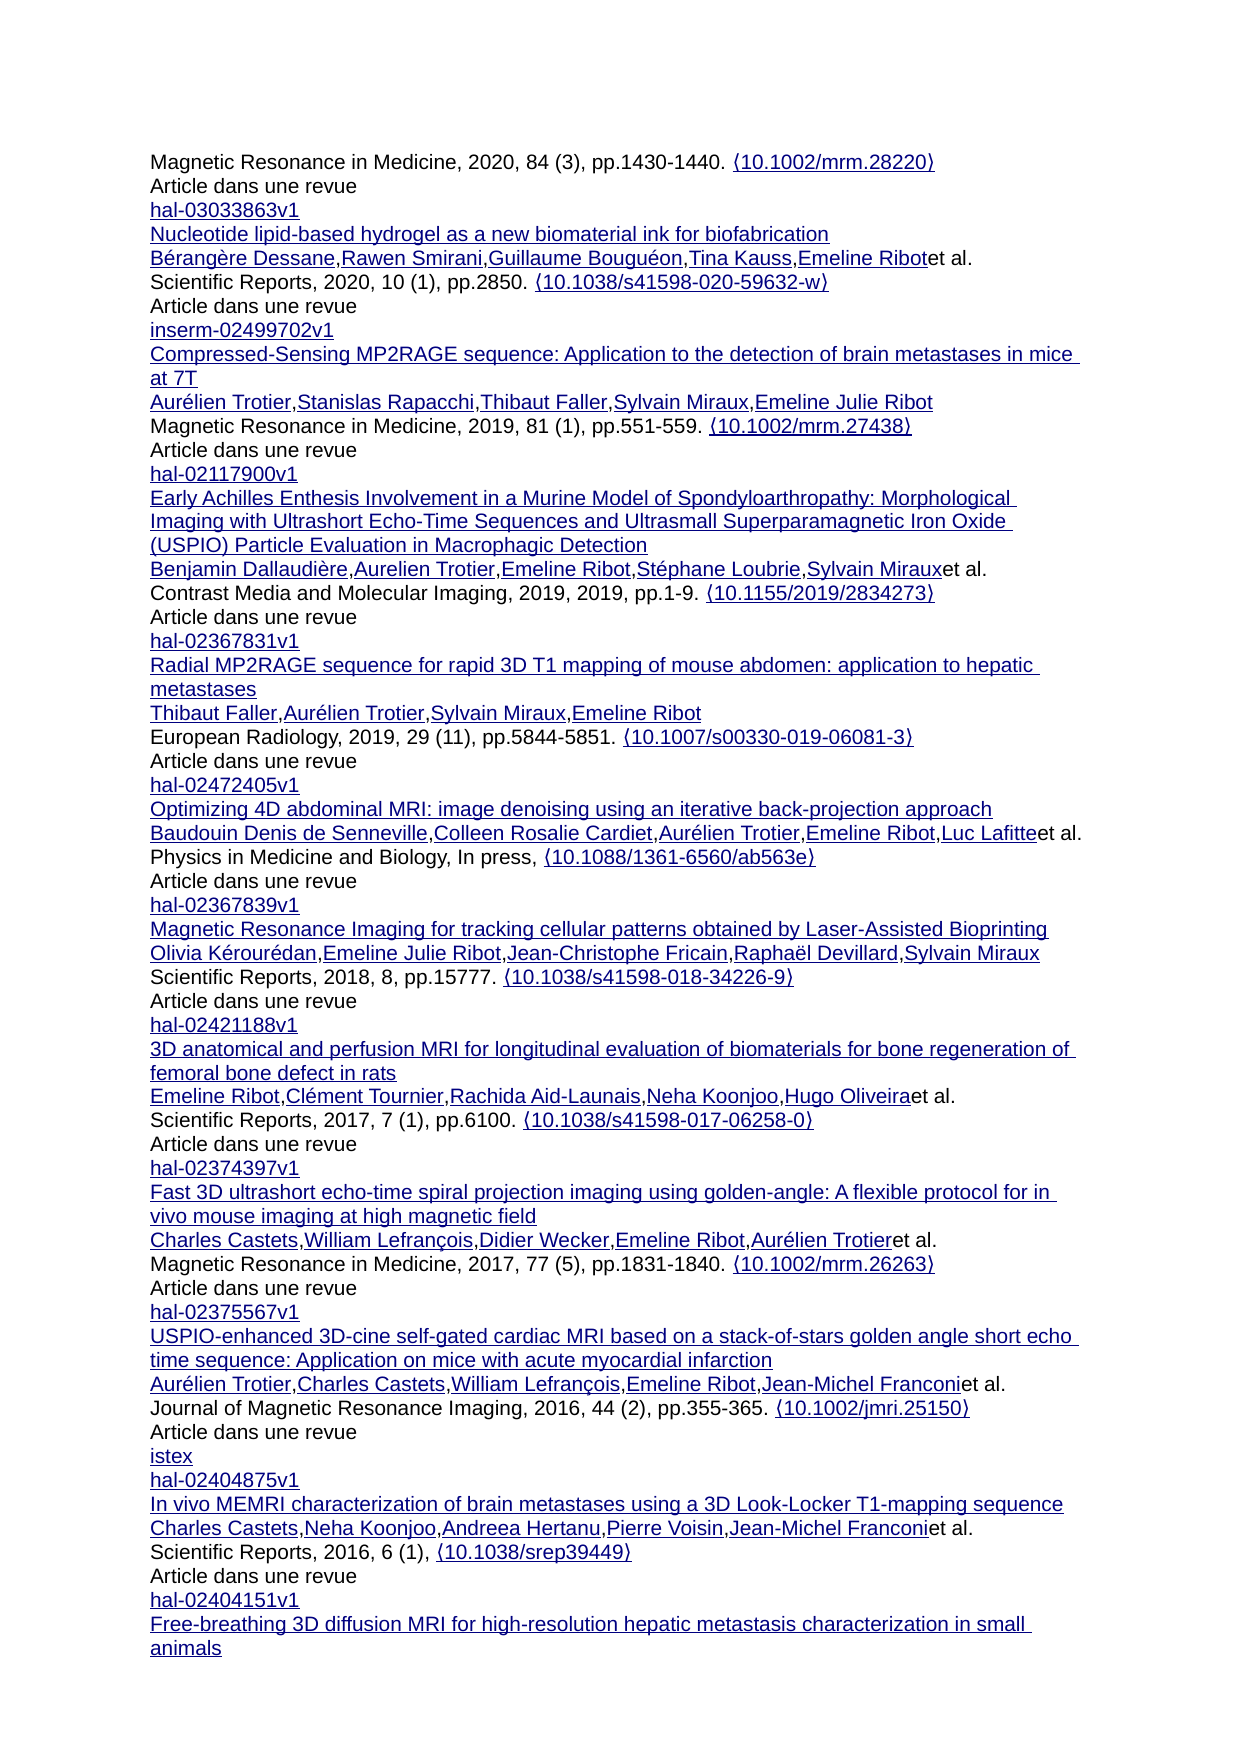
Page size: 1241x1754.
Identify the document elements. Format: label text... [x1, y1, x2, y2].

table_cell Nucleotide lipid-based hydrogel as a new biomaterial ink for biofabrication Bérangère Dessane,Rawen Smirani,Guillaume Bouguéon,Tina Kauss,Emeline Ribotet al. Scientific Reports, 2020, 10 (1), pp.2850. ⟨10.1038/s41598-020-59632-w⟩ Article dans une revue inserm-02499702v1 [150, 222, 1090, 342]
table_cell Fast 3D ultrashort echo-time spiral projection imaging using golden-angle: A flexible protocol for in vivo mouse imaging at high magnetic field Charles Castets,William Lefrançois,Didier Wecker,Emeline Ribot,Aurélien Trotieret al. Magnetic Resonance in Medicine, 2017, 77 (5), pp.1831-1840. ⟨10.1002/mrm.26263⟩ Article dans une revue hal-02375567v1 [150, 1180, 1090, 1324]
table_cell Early Achilles Enthesis Involvement in a Murine Model of Spondyloarthropathy: Morphological Imaging with Ultrashort Echo-Time Sequences and Ultrasmall Superparamagnetic Iron Oxide (USPIO) Particle Evaluation in Macrophagic Detection Benjamin Dallaudière,Aurelien Trotier,Emeline Ribot,Stéphane Loubrie,Sylvain Mirauxet al. Contrast Media and Molecular Imaging, 2019, 2019, pp.1-9. ⟨10.1155/2019/2834273⟩ Article dans une revue hal-02367831v1 [150, 485, 1090, 653]
table_cell Radial MP2RAGE sequence for rapid 3D T1 mapping of mouse abdomen: application to hepatic metastases Thibaut Faller,Aurélien Trotier,Sylvain Miraux,Emeline Ribot European Radiology, 2019, 29 (11), pp.5844-5851. ⟨10.1007/s00330-019-06081-3⟩ Article dans une revue hal-02472405v1 [150, 653, 1090, 797]
table_cell Compressed-Sensing MP2RAGE sequence: Application to the detection of brain metastases in mice at 7T Aurélien Trotier,Stanislas Rapacchi,Thibaut Faller,Sylvain Miraux,Emeline Julie Ribot Magnetic Resonance in Medicine, 2019, 81 (1), pp.551-559. ⟨10.1002/mrm.27438⟩ Article dans une revue hal-02117900v1 [150, 342, 1090, 485]
table_cell Free-breathing 3D diffusion MRI for high-resolution hepatic metastasis characterization in small animals [150, 1611, 1090, 1659]
table_cell Magnetic Resonance Imaging for tracking cellular patterns obtained by Laser-Assisted Bioprinting Olivia Kérourédan,Emeline Julie Ribot,Jean-Christophe Fricain,Raphaël Devillard,Sylvain Miraux Scientific Reports, 2018, 8, pp.15777. ⟨10.1038/s41598-018-34226-9⟩ Article dans une revue hal-02421188v1 [150, 917, 1090, 1036]
table_cell In vivo MEMRI characterization of brain metastases using a 3D Look-Locker T1-mapping sequence Charles Castets,Neha Koonjoo,Andreea Hertanu,Pierre Voisin,Jean-Michel Franconiet al. Scientific Reports, 2016, 6 (1), ⟨10.1038/srep39449⟩ Article dans une revue hal-02404151v1 [150, 1492, 1090, 1611]
table_cell USPIO-enhanced 3D-cine self-gated cardiac MRI based on a stack-of-stars golden angle short echo time sequence: Application on mice with acute myocardial infarction Aurélien Trotier,Charles Castets,William Lefrançois,Emeline Ribot,Jean-Michel Franconiet al. Journal of Magnetic Resonance Imaging, 2016, 44 (2), pp.355-365. ⟨10.1002/jmri.25150⟩ Article dans une revue istex hal-02404875v1 [150, 1324, 1090, 1492]
table_cell Magnetic Resonance in Medicine, 2020, 84 (3), pp.1430-1440. ⟨10.1002/mrm.28220⟩ Article dans une revue hal-03033863v1 [150, 150, 1090, 222]
table_cell 3D anatomical and perfusion MRI for longitudinal evaluation of biomaterials for bone regeneration of femoral bone defect in rats Emeline Ribot,Clément Tournier,Rachida Aid-Launais,Neha Koonjoo,Hugo Oliveiraet al. Scientific Reports, 2017, 7 (1), pp.6100. ⟨10.1038/s41598-017-06258-0⟩ Article dans une revue hal-02374397v1 [150, 1036, 1090, 1180]
table_cell Optimizing 4D abdominal MRI: image denoising using an iterative back-projection approach Baudouin Denis de Senneville,Colleen Rosalie Cardiet,Aurélien Trotier,Emeline Ribot,Luc Lafitteet al. Physics in Medicine and Biology, In press, ⟨10.1088/1361-6560/ab563e⟩ Article dans une revue hal-02367839v1 [150, 797, 1090, 917]
